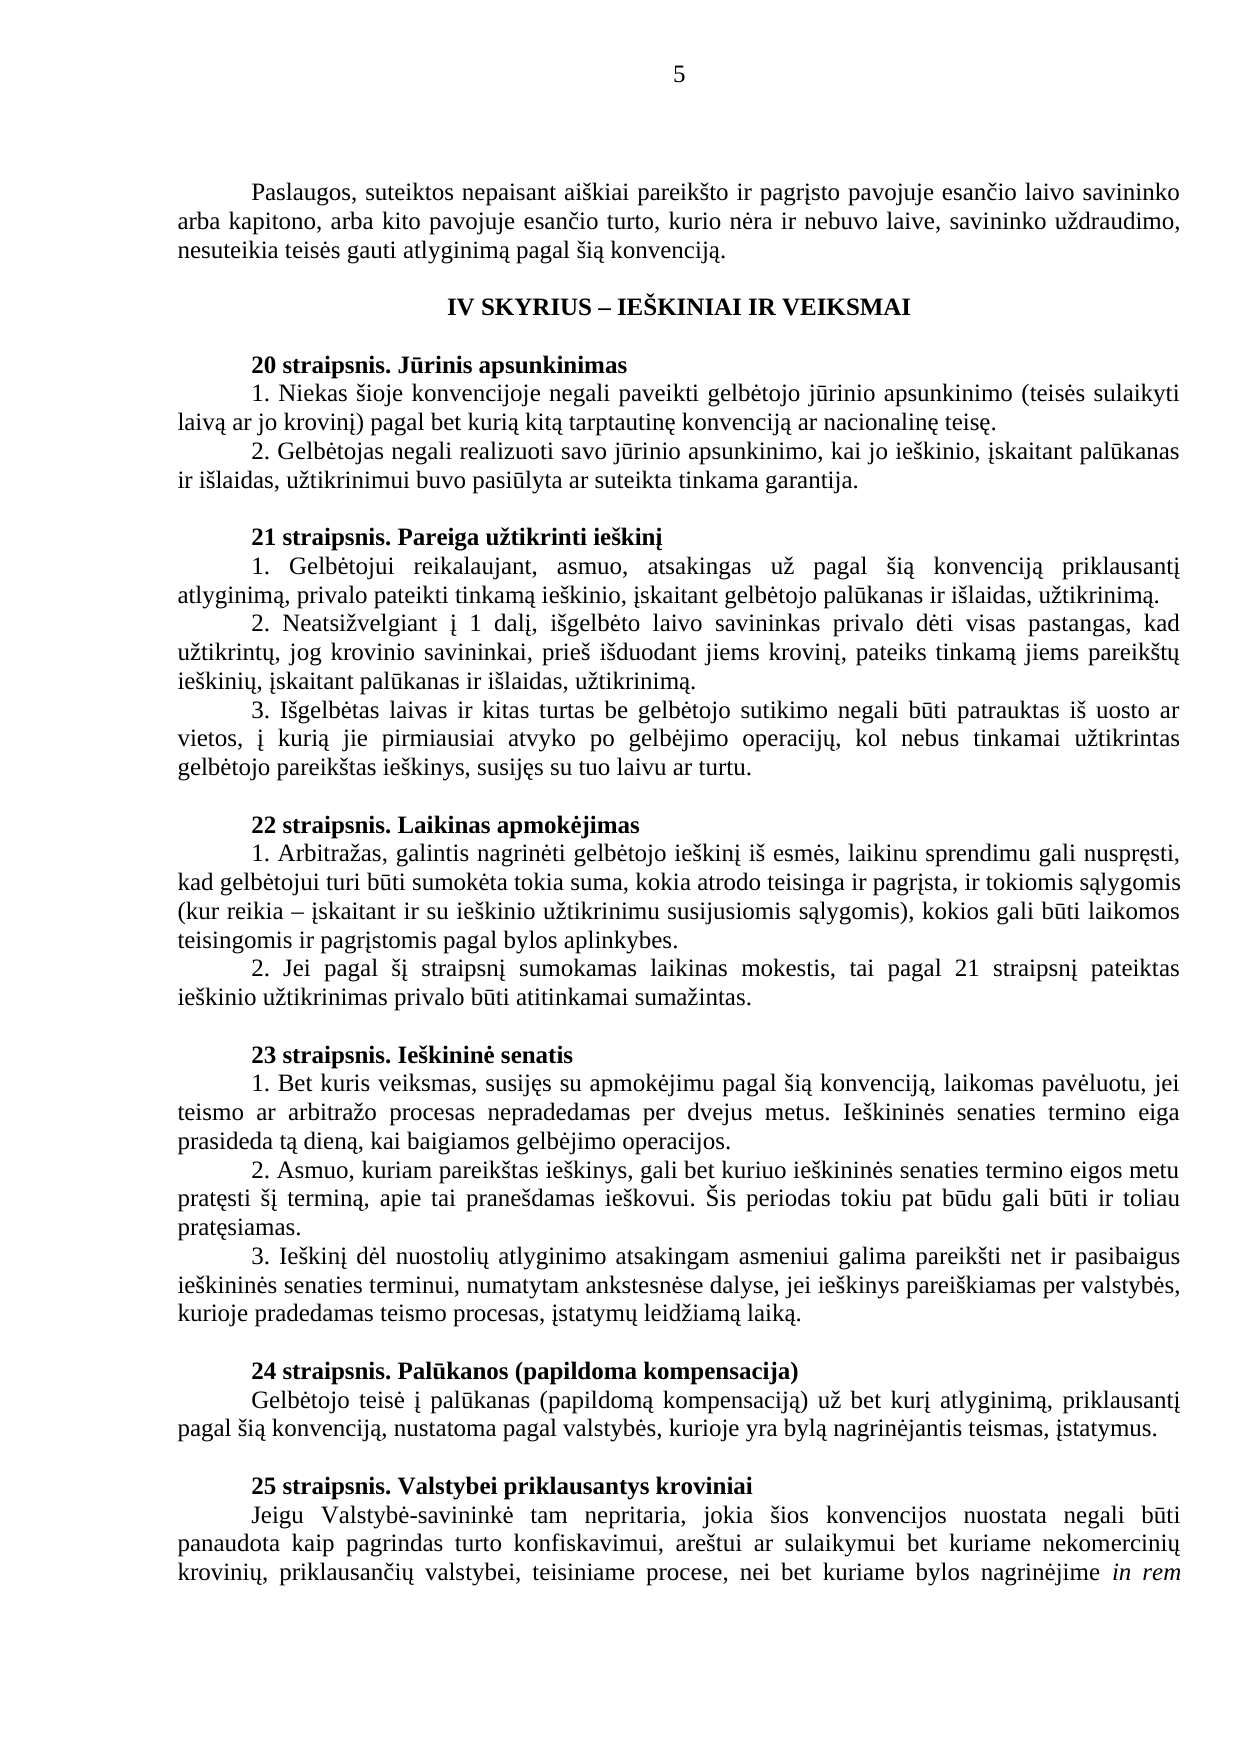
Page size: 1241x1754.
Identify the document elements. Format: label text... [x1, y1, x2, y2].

text 24 straipsnis. Palūkanos (papildoma kompensacija) [177, 1356, 1181, 1385]
text 20 straipsnis. Jūrinis apsunkinimas [177, 350, 1181, 378]
text IV SKYRIUS – IEŠKINIAI IR VEIKSMAI [177, 292, 1181, 321]
text Gelbėtojo teisė į palūkanas (papildomą kompensaciją) už bet kurį atlyginimą, priklausantį pagal šią konvenciją, nustatoma pagal valstybės, kurioje yra bylą nagrinėjantis teismas, įstatymus. [177, 1385, 1181, 1442]
text 1. Arbitražas, galintis nagrinėti gelbėtojo ieškinį iš esmės, laikinu sprendimu gali nuspręsti, kad gelbėtojui turi būti sumokėta tokia suma, kokia atrodo teisinga ir pagrįsta, ir tokiomis sąlygomis (kur reikia – įskaitant ir su ieškinio užtikrinimu susijusiomis sąlygomis), kokios gali būti laikomos teisingomis ir pagrįstomis pagal bylos aplinkybes. [177, 838, 1181, 953]
text 3. Išgelbėtas laivas ir kitas turtas be gelbėtojo sutikimo negali būti patrauktas iš uosto ar vietos, į kurią jie pirmiausiai atvyko po gelbėjimo operacijų, kol nebus tinkamai užtikrintas gelbėtojo pareikštas ieškinys, susijęs su tuo laivu ar turtu. [177, 695, 1181, 781]
text 2. Asmuo, kuriam pareikštas ieškinys, gali bet kuriuo ieškininės senaties termino eigos metu pratęsti šį terminą, apie tai pranešdamas ieškovui. Šis periodas tokiu pat būdu gali būti ir toliau pratęsiamas. [177, 1155, 1181, 1241]
text 1. Gelbėtojui reikalaujant, asmuo, atsakingas už pagal šią konvenciją priklausantį atlyginimą, privalo pateikti tinkamą ieškinio, įskaitant gelbėtojo palūkanas ir išlaidas, užtikrinimą. [177, 551, 1181, 608]
text 1. Niekas šioje konvencijoje negali paveikti gelbėtojo jūrinio apsunkinimo (teisės sulaikyti laivą ar jo krovinį) pagal bet kurią kitą tarptautinę konvenciją ar nacionalinę teisę. [177, 378, 1181, 436]
text Paslaugos, suteiktos nepaisant aiškiai pareikšto ir pagrįsto pavojuje esančio laivo savininko arba kapitono, arba kito pavojuje esančio turto, kurio nėra ir nebuvo laive, savininko uždraudimo, nesuteikia teisės gauti atlyginimą pagal šią konvenciją. [177, 177, 1181, 263]
text 1. Bet kuris veiksmas, susijęs su apmokėjimu pagal šią konvenciją, laikomas pavėluotu, jei teismo ar arbitražo procesas nepradedamas per dvejus metus. Ieškininės senaties termino eiga prasideda tą dieną, kai baigiamos gelbėjimo operacijos. [177, 1068, 1181, 1155]
text 23 straipsnis. Ieškininė senatis [177, 1040, 1181, 1068]
text 2. Gelbėtojas negali realizuoti savo jūrinio apsunkinimo, kai jo ieškinio, įskaitant palūkanas ir išlaidas, užtikrinimui buvo pasiūlyta ar suteikta tinkama garantija. [177, 436, 1181, 493]
text 2. Jei pagal šį straipsnį sumokamas laikinas mokestis, tai pagal 21 straipsnį pateiktas ieškinio užtikrinimas privalo būti atitinkamai sumažintas. [177, 953, 1181, 1011]
text 22 straipsnis. Laikinas apmokėjimas [177, 810, 1181, 838]
text Jeigu Valstybė-savininkė tam nepritaria, jokia šios konvencijos nuostata negali būti panaudota kaip pagrindas turto konfiskavimui, areštui ar sulaikymui bet kuriame nekomercinių krovinių, priklausančių valstybei, teisiniame procese, nei bet kuriame bylos nagrinėjime in rem [177, 1500, 1181, 1586]
text 2. Neatsižvelgiant į 1 dalį, išgelbėto laivo savininkas privalo dėti visas pastangas, kad užtikrintų, jog krovinio savininkai, prieš išduodant jiems krovinį, pateiks tinkamą jiems pareikštų ieškinių, įskaitant palūkanas ir išlaidas, užtikrinimą. [177, 608, 1181, 695]
text 25 straipsnis. Valstybei priklausantys kroviniai [177, 1471, 1181, 1500]
text 21 straipsnis. Pareiga užtikrinti ieškinį [177, 522, 1181, 551]
text 3. Ieškinį dėl nuostolių atlyginimo atsakingam asmeniui galima pareikšti net ir pasibaigus ieškininės senaties terminui, numatytam ankstesnėse dalyse, jei ieškinys pareiškiamas per valstybės, kurioje pradedamas teismo procesas, įstatymų leidžiamą laiką. [177, 1241, 1181, 1327]
